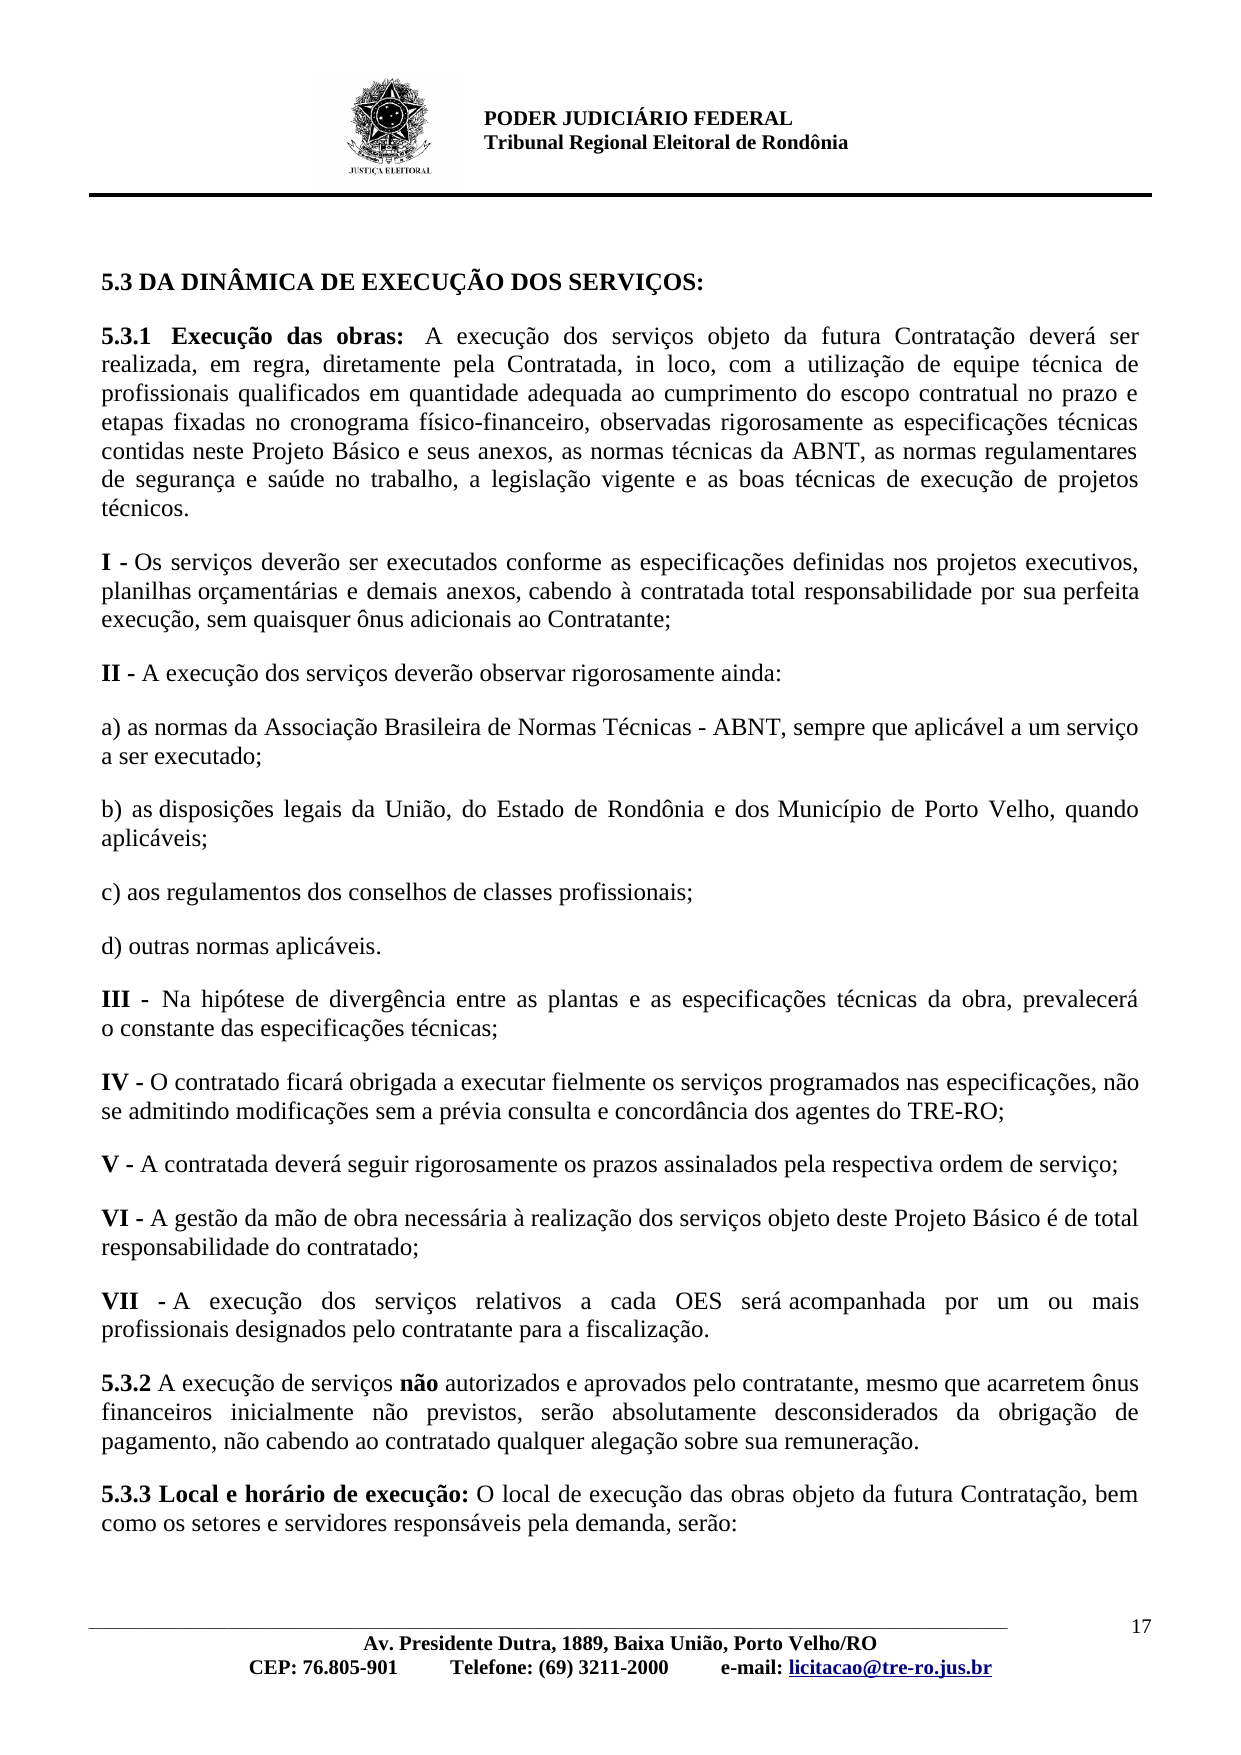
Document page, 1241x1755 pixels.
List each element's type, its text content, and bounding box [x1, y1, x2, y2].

text III - Na hipótese de divergência entre as plantas e as especificações técnicas da obra, prevalecerá o constante das especificações técnicas; [101, 984, 1139, 1042]
text V - A contratada deverá seguir rigorosamente os prazos assinalados pela respectiva ordem de serviço; [101, 1149, 1139, 1178]
text I - Os serviços deverão ser executados conforme as especificações definidas nos projetos executivos, planilhas orçamentárias e demais anexos, cabendo à contratada total responsabilidade por sua perfeita execução, sem quaisquer ônus adicionais ao Contratante; [101, 547, 1139, 633]
text VII - A execução dos serviços relativos a cada OES será acompanhada por um ou mais profissionais designados pelo contratante para a fiscalização. [101, 1286, 1139, 1343]
text c) aos regulamentos dos conselhos de classes profissionais; [101, 877, 1139, 906]
text a) as normas da Associação Brasileira de Normas Técnicas - ABNT, sempre que aplicável a um serviço a ser executado; [101, 712, 1139, 769]
text 5.3.2 A execução de serviços não autorizados e aprovados pelo contratante, mesmo que acarretem ônus financeiros inicialmente não previstos, serão absolutamente desconsiderados da obrigação de pagamento, não cabendo ao contratado qualquer alegação sobre sua remuneração. [101, 1368, 1139, 1454]
text ​VI - A gestão da mão de obra necessária à realização dos serviços objeto deste Projeto Básico é de total responsabilidade do contratado; [101, 1203, 1139, 1261]
text b) as disposições legais da União, do Estado de Rondônia e dos Município de Porto Velho, quando aplicáveis; [101, 794, 1139, 852]
text 5.3 DA DINÂMICA DE EXECUÇÃO DOS SERVIÇOS: [101, 267, 1139, 296]
text II - A execução dos serviços deverão observar rigorosamente ainda: [101, 658, 1139, 687]
text IV - O contratado ficará obrigada a executar fielmente os serviços programados nas especificações, não se admitindo modificações sem a prévia consulta e concordância dos agentes do TRE-RO; [101, 1067, 1139, 1124]
text 5.3.1 Execução das obras: A execução dos serviços objeto da futura Contratação deverá ser realizada, em regra, diretamente pela Contratada, in loco, com a utilização de equipe técnica de profissionais qualificados em quantidade adequada ao cumprimento do escopo contratual no prazo e etapas fixadas no cronograma físico-financeiro, observadas rigorosamente as especificações técnicas contidas neste Projeto Básico e seus anexos, as normas técnicas da ABNT, as normas regulamentares de segurança e saúde no trabalho, a legislação vigente e as boas técnicas de execução de projetos técnicos. [101, 321, 1139, 522]
text 5.3.3 Local e horário de execução: O local de execução das obras objeto da futura Contratação, bem como os setores e servidores responsáveis pela demanda, serão: [101, 1479, 1139, 1537]
text d) outras normas aplicáveis. [101, 931, 1139, 959]
